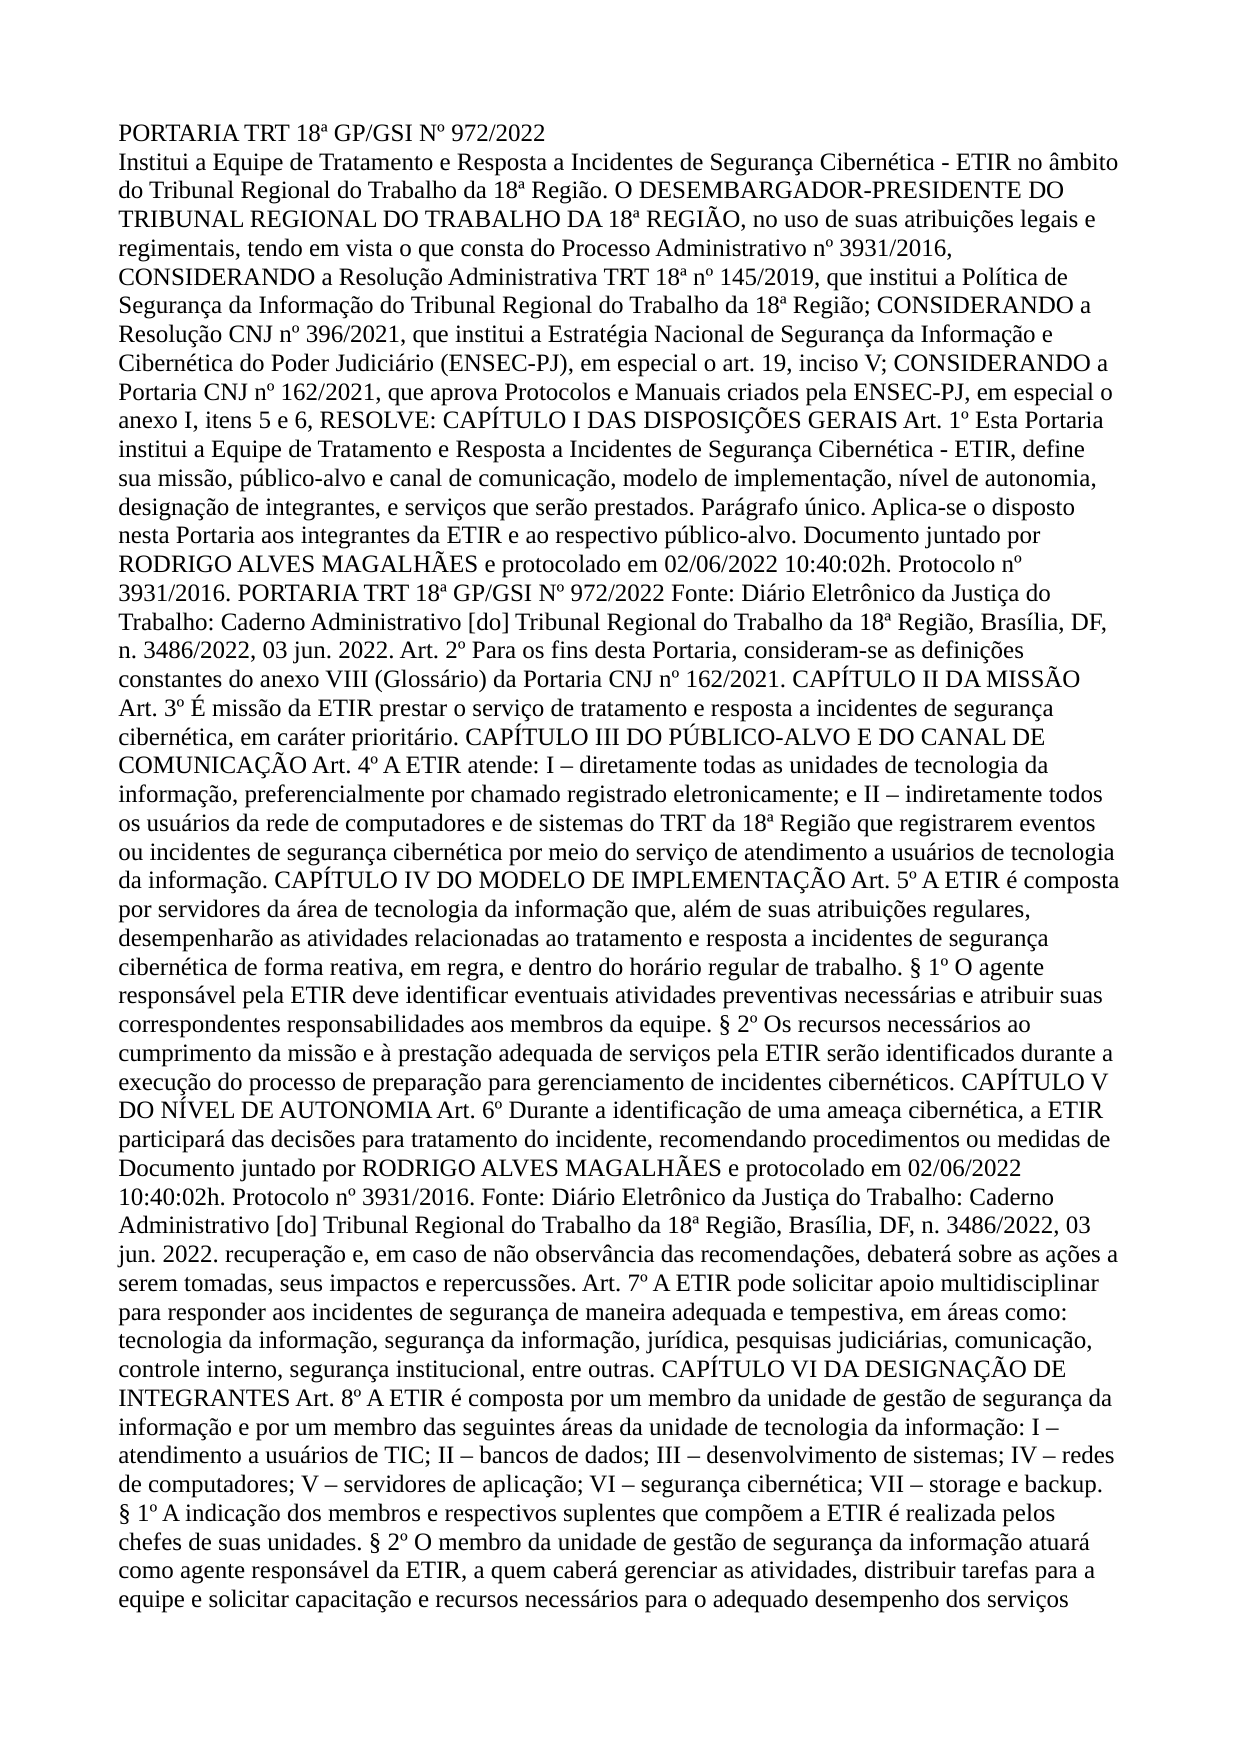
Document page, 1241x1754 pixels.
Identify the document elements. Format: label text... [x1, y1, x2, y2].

text Institui a Equipe de Tratamento e Resposta a Incidentes de Segurança Cibernética - ETIR no âmbito do Tribunal Regional do Trabalho da 18ª Região. O DESEMBARGADOR-PRESIDENTE DO TRIBUNAL REGIONAL DO TRABALHO DA 18ª REGIÃO, no uso de suas atribuições legais e regimentais, tendo em vista o que consta do Processo Administrativo nº 3931/2016, CONSIDERANDO a Resolução Administrativa TRT 18ª nº 145/2019, que institui a Política de Segurança da Informação do Tribunal Regional do Trabalho da 18ª Região; CONSIDERANDO a Resolução CNJ nº 396/2021, que institui a Estratégia Nacional de Segurança da Informação e Cibernética do Poder Judiciário (ENSEC-PJ), em especial o art. 19, inciso V; CONSIDERANDO a Portaria CNJ nº 162/2021, que aprova Protocolos e Manuais criados pela ENSEC-PJ, em especial o anexo I, itens 5 e 6, RESOLVE: CAPÍTULO I DAS DISPOSIÇÕES GERAIS Art. 1º Esta Portaria institui a Equipe de Tratamento e Resposta a Incidentes de Segurança Cibernética - ETIR, define sua missão, público-alvo e canal de comunicação, modelo de implementação, nível de autonomia, designação de integrantes, e serviços que serão prestados. Parágrafo único. Aplica-se o disposto nesta Portaria aos integrantes da ETIR e ao respectivo público-alvo. Documento juntado por RODRIGO ALVES MAGALHÃES e protocolado em 02/06/2022 10:40:02h. Protocolo nº 3931/2016. PORTARIA TRT 18ª GP/GSI Nº 972/2022 Fonte: Diário Eletrônico da Justiça do Trabalho: Caderno Administrativo [do] Tribunal Regional do Trabalho da 18ª Região, Brasília, DF, n. 3486/2022, 03 jun. 2022. Art. 2º Para os fins desta Portaria, consideram-se as definições constantes do anexo VIII (Glossário) da Portaria CNJ nº 162/2021. CAPÍTULO II DA MISSÃO Art. 3º É missão da ETIR prestar o serviço de tratamento e resposta a incidentes de segurança cibernética, em caráter prioritário. CAPÍTULO III DO PÚBLICO-ALVO E DO CANAL DE COMUNICAÇÃO Art. 4º A ETIR atende: I – diretamente todas as unidades de tecnologia da informação, preferencialmente por chamado registrado eletronicamente; e II – indiretamente todos os usuários da rede de computadores e de sistemas do TRT da 18ª Região que registrarem eventos ou incidentes de segurança cibernética por meio do serviço de atendimento a usuários de tecnologia da informação. CAPÍTULO IV DO MODELO DE IMPLEMENTAÇÃO Art. 5º A ETIR é composta por servidores da área de tecnologia da informação que, além de suas atribuições regulares, desempenharão as atividades relacionadas ao tratamento e resposta a incidentes de segurança cibernética de forma reativa, em regra, e dentro do horário regular de trabalho. § 1º O agente responsável pela ETIR deve identificar eventuais atividades preventivas necessárias e atribuir suas correspondentes responsabilidades aos membros da equipe. § 2º Os recursos necessários ao cumprimento da missão e à prestação adequada de serviços pela ETIR serão identificados durante a execução do processo de preparação para gerenciamento de incidentes cibernéticos. CAPÍTULO V DO NÍVEL DE AUTONOMIA Art. 6º Durante a identificação de uma ameaça cibernética, a ETIR participará das decisões para tratamento do incidente, recomendando procedimentos ou medidas de Documento juntado por RODRIGO ALVES MAGALHÃES e protocolado em 02/06/2022 10:40:02h. Protocolo nº 3931/2016. Fonte: Diário Eletrônico da Justiça do Trabalho: Caderno Administrativo [do] Tribunal Regional do Trabalho da 18ª Região, Brasília, DF, n. 3486/2022, 03 jun. 2022. recuperação e, em caso de não observância das recomendações, debaterá sobre as ações a serem tomadas, seus impactos e repercussões. Art. 7º A ETIR pode solicitar apoio multidisciplinar para responder aos incidentes de segurança de maneira adequada e tempestiva, em áreas como: tecnologia da informação, segurança da informação, jurídica, pesquisas judiciárias, comunicação, controle interno, segurança institucional, entre outras. CAPÍTULO VI DA DESIGNAÇÃO DE INTEGRANTES Art. 8º A ETIR é composta por um membro da unidade de gestão de segurança da informação e por um membro das seguintes áreas da unidade de tecnologia da informação: I – atendimento a usuários de TIC; II – bancos de dados; III – desenvolvimento de sistemas; IV – redes de computadores; V – servidores de aplicação; VI – segurança cibernética; VII – storage e backup. § 1º A indicação dos membros e respectivos suplentes que compõem a ETIR é realizada pelos chefes de suas unidades. § 2º O membro da unidade de gestão de segurança da informação atuará como agente responsável da ETIR, a quem caberá gerenciar as atividades, distribuir tarefas para a equipe e solicitar capacitação e recursos necessários para o adequado desempenho dos serviços [118, 147, 1122, 1613]
text PORTARIA TRT 18ª GP/GSI Nº 972/2022 [118, 118, 1122, 147]
